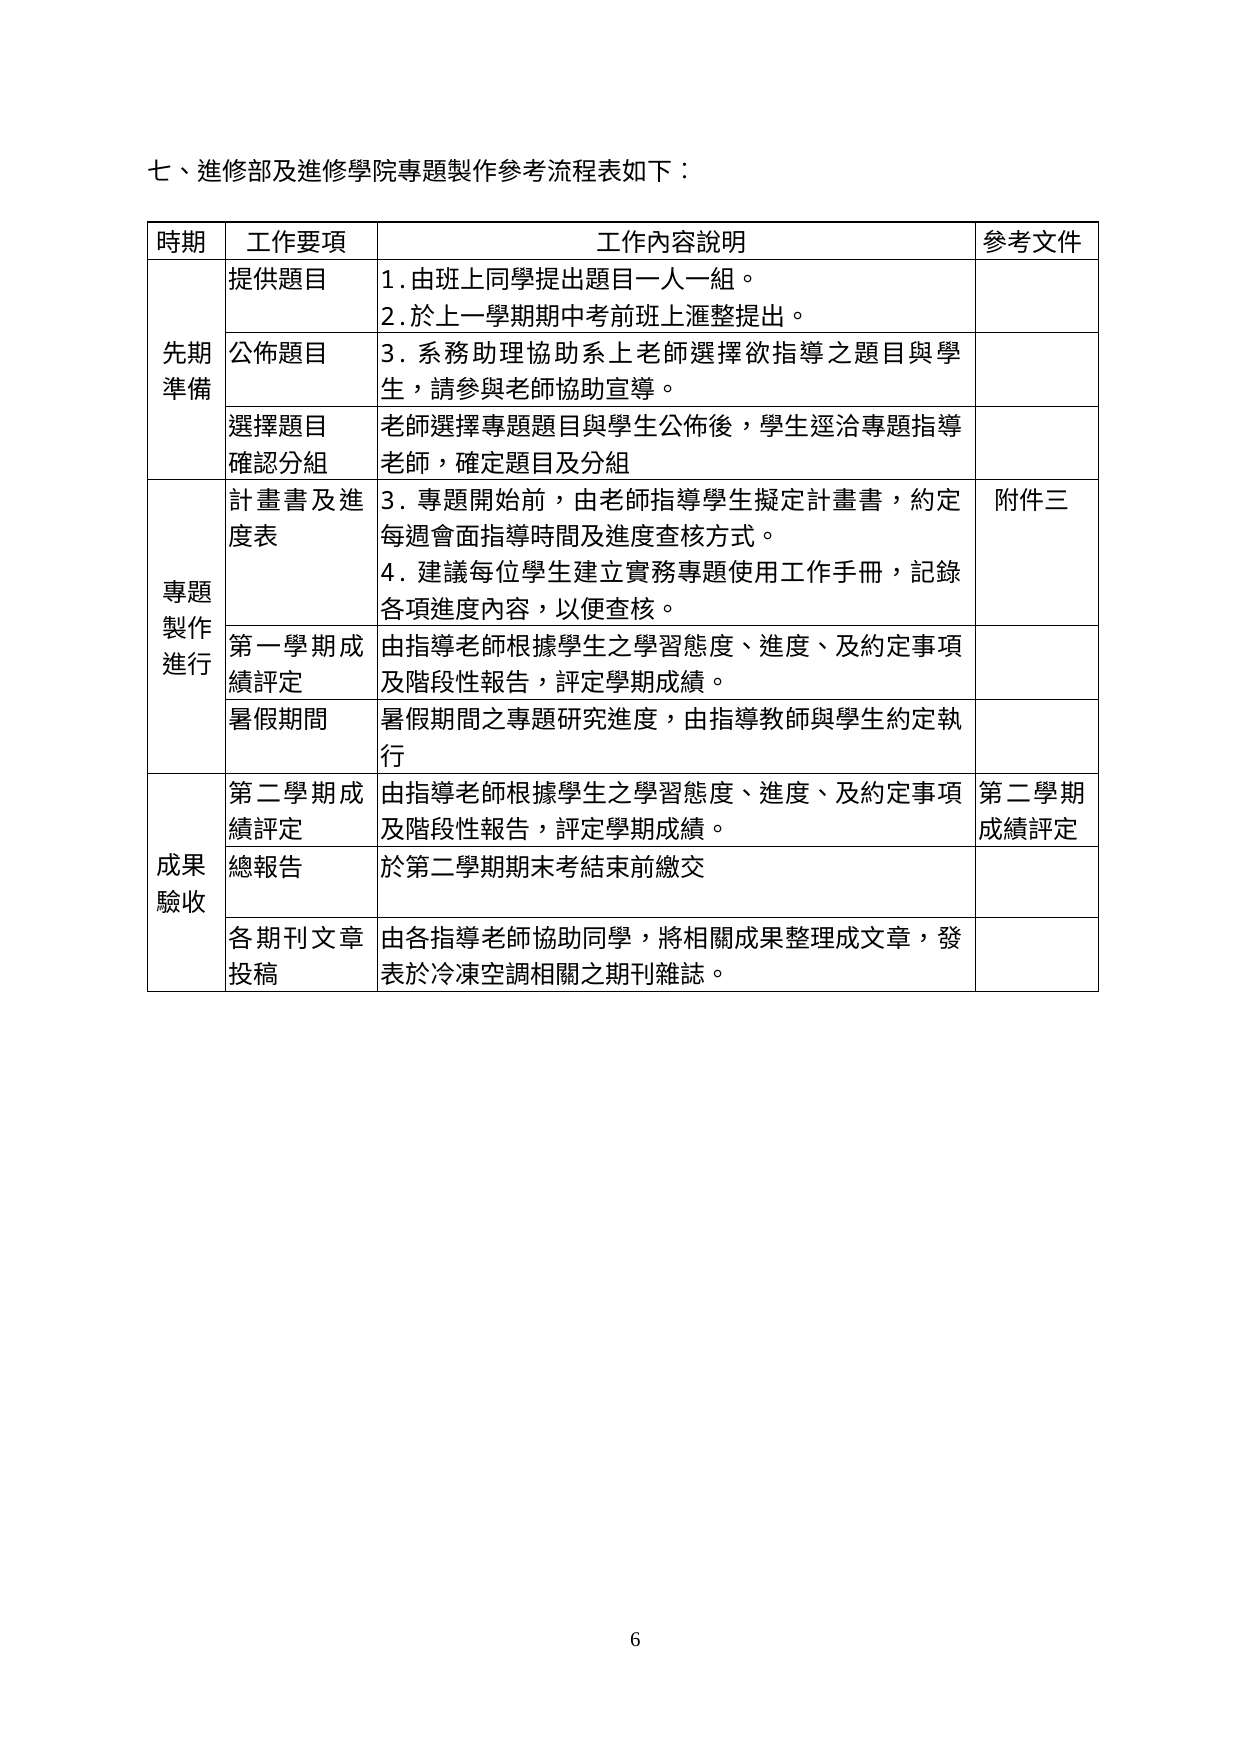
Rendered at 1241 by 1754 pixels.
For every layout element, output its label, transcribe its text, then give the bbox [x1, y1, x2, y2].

table_header 工作要項 [226, 223, 377, 259]
table_cell 各期刊文章投稿 [226, 918, 377, 991]
table_cell [976, 700, 1098, 772]
table_cell [976, 626, 1098, 699]
table_cell [976, 918, 1098, 991]
table_cell 於第二學期期末考結束前繳交 [378, 847, 975, 917]
table_cell 選擇題目 確認分組 [226, 407, 377, 479]
table_cell 計畫書及進度表 [226, 480, 377, 625]
table_cell 第二學期成績評定 [226, 774, 377, 846]
table_cell 老師選擇專題題目與學生公佈後，學生逕洽專題指導老師，確定題目及分組 [378, 407, 975, 479]
table_cell 附件三 [976, 480, 1098, 625]
table_cell 先期準備 [148, 260, 225, 479]
text 七、進修部及進修學院專題製作參考流程表如下︰ [148, 151, 1112, 187]
table_header 時期 [148, 223, 225, 259]
table_cell [976, 407, 1098, 479]
table_cell [976, 847, 1098, 917]
table_cell 由指導老師根據學生之學習態度、進度、及約定事項及階段性報告，評定學期成績。 [378, 626, 975, 699]
table_cell 專題製作進行 [148, 480, 225, 772]
table_cell [976, 260, 1098, 332]
table_cell 專題開始前，由老師指導學生擬定計畫書，約定每週會面指導時間及進度查核方式。 建議每位學生建立實務專題使用工作手冊，記錄各項進度內容，以便查核。 [378, 480, 975, 625]
table_cell 暑假期間 [226, 700, 377, 772]
table_cell 成果驗收 [148, 774, 225, 991]
table_header 參考文件 [976, 223, 1098, 259]
table_cell 總報告 [226, 847, 377, 917]
table_cell 提供題目 [226, 260, 377, 332]
table_cell 由各指導老師協助同學，將相關成果整理成文章，發表於冷凍空調相關之期刊雜誌。 [378, 918, 975, 991]
table_cell 系務助理協助系上老師選擇欲指導之題目與學生，請參與老師協助宣導。 [378, 333, 975, 406]
table_cell 暑假期間之專題研究進度，由指導教師與學生約定執行 [378, 700, 975, 772]
table_cell 第二學期成績評定 [976, 774, 1098, 846]
table_cell 公佈題目 [226, 333, 377, 406]
table_cell 由指導老師根據學生之學習態度、進度、及約定事項及階段性報告，評定學期成績。 [378, 774, 975, 846]
table_header 工作內容說明 [378, 223, 975, 259]
table_cell 第一學期成績評定 [226, 626, 377, 699]
table_cell [976, 333, 1098, 406]
table_cell 1.由班上同學提出題目一人一組。 2.於上一學期期中考前班上滙整提出。 [378, 260, 975, 332]
